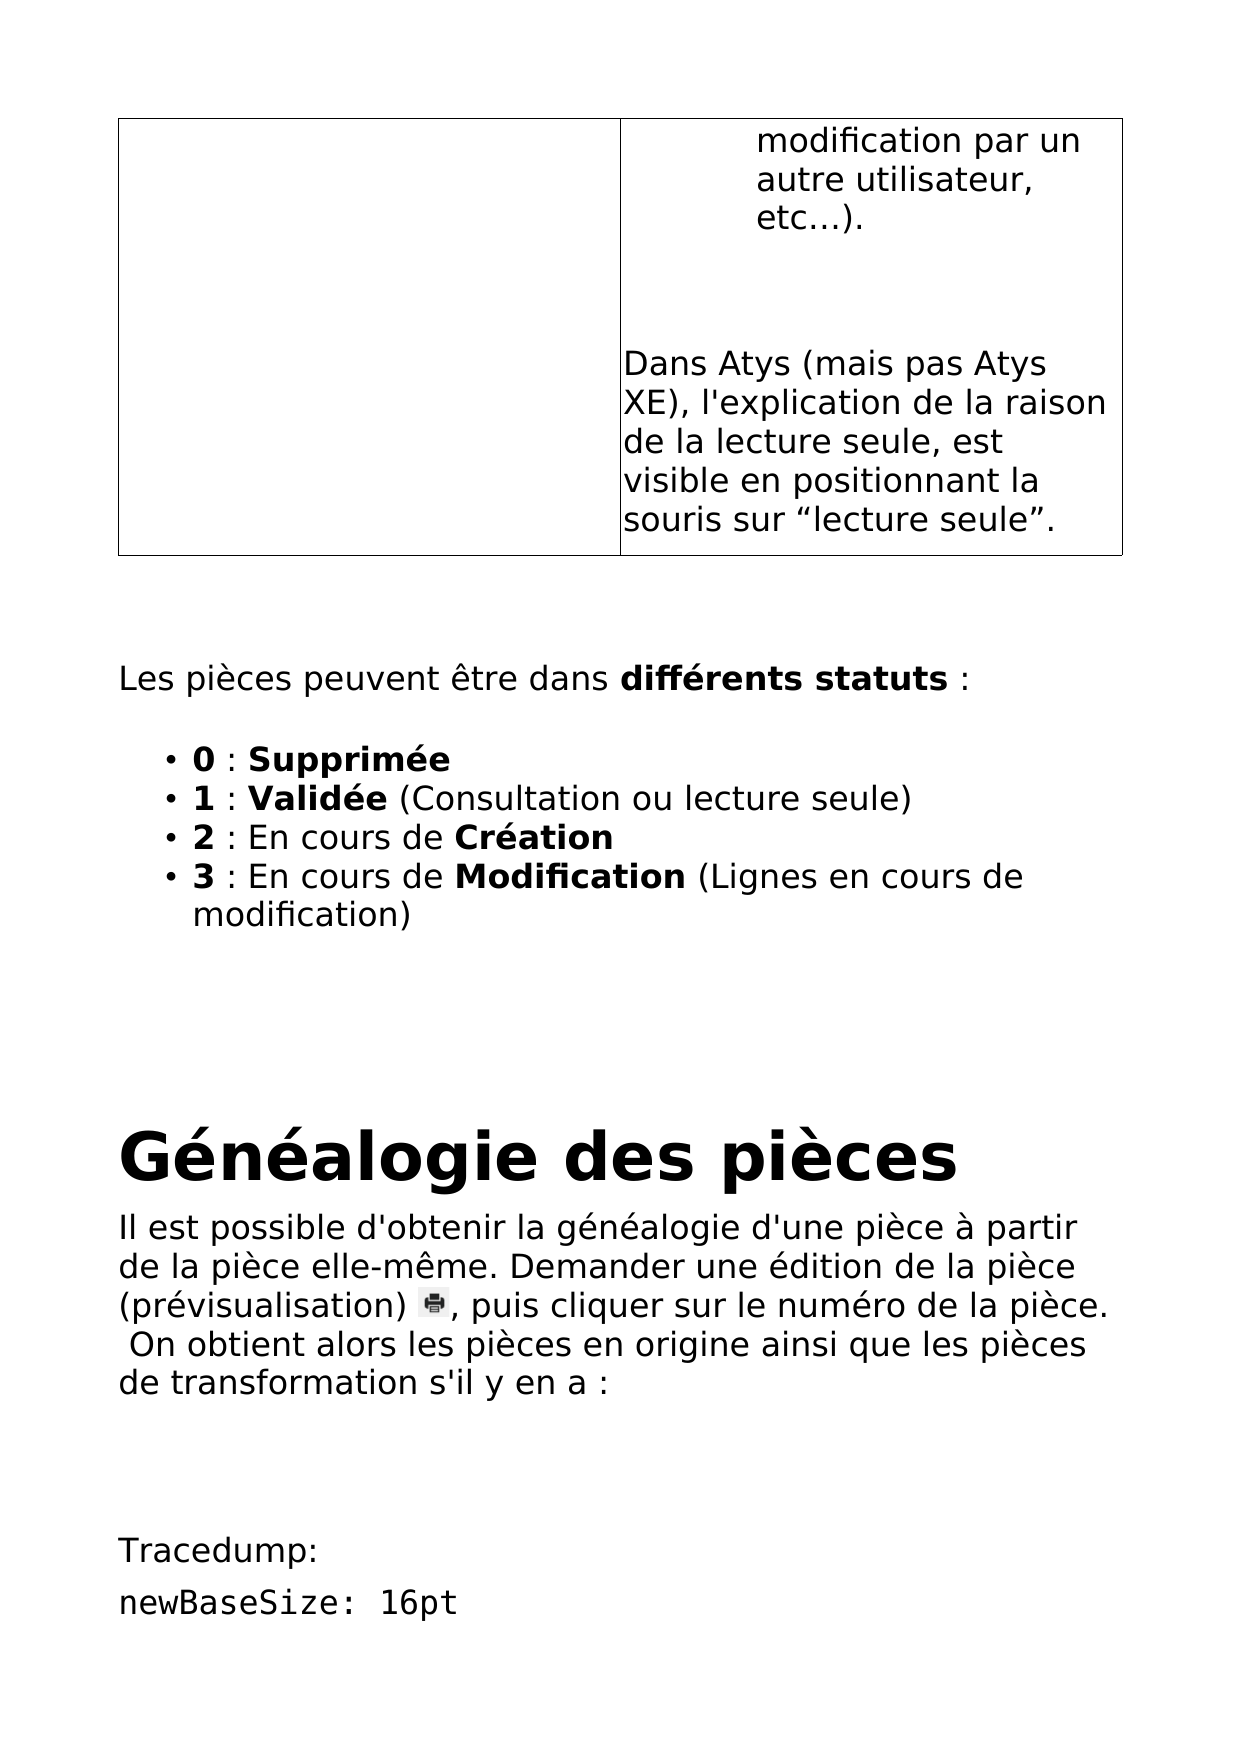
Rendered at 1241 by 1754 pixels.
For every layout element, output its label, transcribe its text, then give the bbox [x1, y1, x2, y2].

picture [418, 1287, 450, 1317]
list 1 : Validée (Consultation ou lecture seule) [177, 779, 1122, 818]
subtitle Généalogie des pièces [118, 1118, 1122, 1196]
list 2 : En cours de Création [177, 818, 1122, 857]
text newBaseSize: 16pt [118, 1583, 1122, 1622]
list 0 : Supprimée [177, 741, 1122, 779]
text Les pièces peuvent être dans différents statuts : [118, 660, 1122, 698]
table_header [119, 119, 620, 554]
text Il est possible d'obtenir la généalogie d'une pièce à partir de la pièce elle-même. Demander une édition de la pièce (prévisualisation) , puis cliquer sur le numéro de la pièce. On obtient alors les pièces en origine ainsi que les pièces de transformation s'il y en a : [118, 1208, 1122, 1480]
table_header modification par un autre utilisateur, etc…). Dans Atys (mais pas Atys XE), l'explication de la raison de la lecture seule, est visible en positionnant la souris sur “lecture seule”. [621, 119, 1122, 554]
list 3 : En cours de Modification (Lignes en cours de modification) [177, 857, 1122, 935]
text Tracedump: [118, 1493, 1122, 1571]
